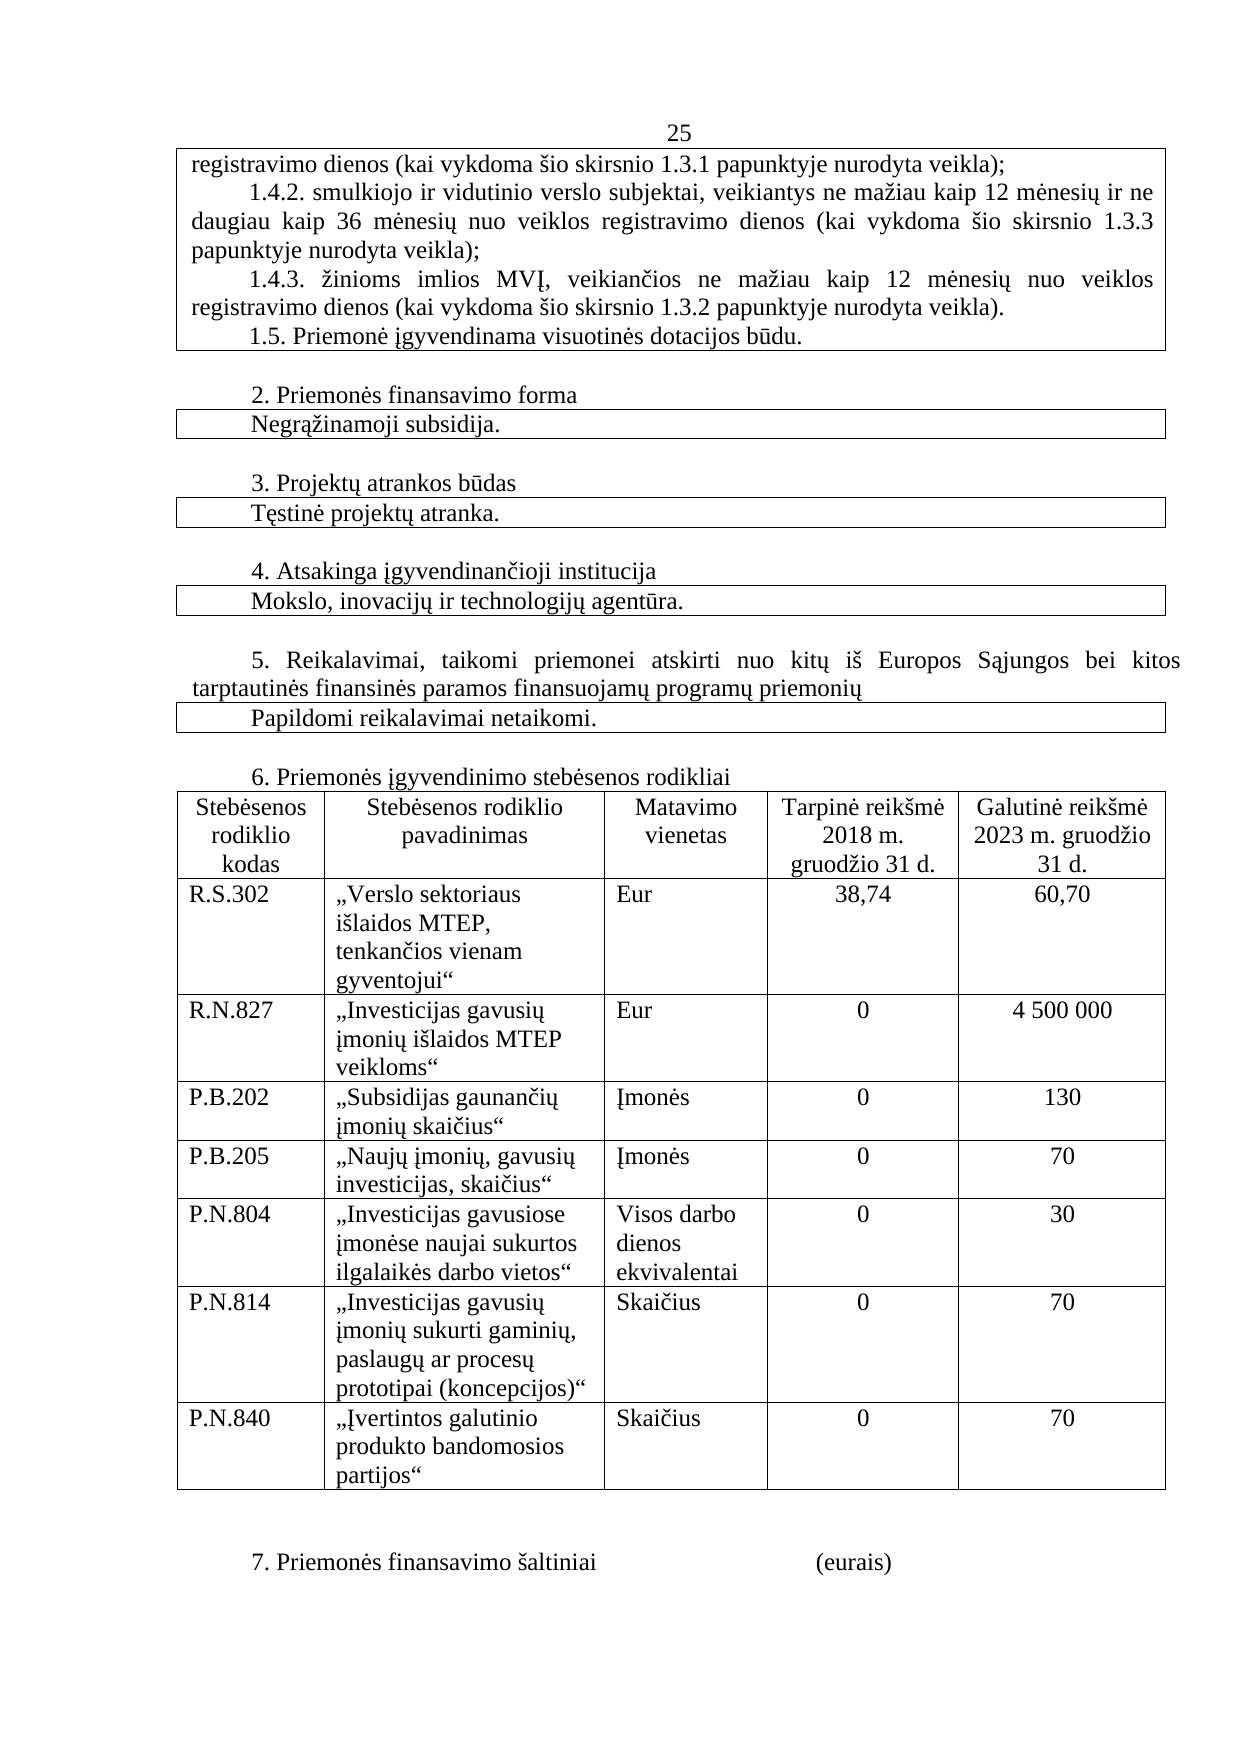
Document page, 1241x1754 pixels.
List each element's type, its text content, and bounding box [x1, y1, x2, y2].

text 5. Reikalavimai, taikomi priemonei atskirti nuo kitų iš Europos Sąjungos bei kitos tarptautinės finansinės paramos finansuojamų programų priemonių [192, 645, 1181, 702]
table_header Galutinė reikšmė 2023 m. gruodžio 31 d. [959, 792, 1165, 878]
table_cell R.N.827 [178, 995, 324, 1081]
table_header Mokslo, inovacijų ir technologijų agentūra. [177, 586, 1165, 615]
table_cell 30 [959, 1199, 1165, 1286]
table_cell 0 [768, 1403, 958, 1489]
table_cell P.B.205 [178, 1141, 324, 1198]
table_header Matavimo vienetas [605, 792, 767, 878]
text 6. Priemonės įgyvendinimo stebėsenos rodikliai [251, 762, 1181, 791]
table_header Negrąžinamoji subsidija. [177, 410, 1165, 438]
table_cell 70 [959, 1141, 1165, 1198]
table_cell „Investicijas gavusių įmonių sukurti gaminių, paslaugų ar procesų prototipai (koncepcijos)“ [325, 1287, 604, 1402]
table_cell Skaičius [605, 1403, 767, 1489]
table_cell Skaičius [605, 1287, 767, 1402]
table_header Tarpinė reikšmė 2018 m. gruodžio 31 d. [768, 792, 958, 878]
table_cell Įmonės [605, 1082, 767, 1140]
table_cell Visos darbo dienos ekvivalentai [605, 1199, 767, 1286]
table_cell „Subsidijas gaunančių įmonių skaičius“ [325, 1082, 604, 1140]
table_cell P.B.202 [178, 1082, 324, 1140]
table_header Papildomi reikalavimai netaikomi. [177, 703, 1165, 732]
table_cell 1.5. Priemonė įgyvendinama visuotinės dotacijos būdu. [177, 321, 1165, 350]
table_cell 60,70 [959, 879, 1165, 994]
table_cell 4 500 000 [959, 995, 1165, 1081]
table_cell 0 [768, 1082, 958, 1140]
table_cell P.N.840 [178, 1403, 324, 1489]
text 2. Priemonės finansavimo forma [251, 380, 1181, 408]
table_cell „Naujų įmonių, gavusių investicijas, skaičius“ [325, 1141, 604, 1198]
table_cell Eur [605, 995, 767, 1081]
table_cell 38,74 [768, 879, 958, 994]
table_cell 70 [959, 1403, 1165, 1489]
table_cell 0 [768, 1141, 958, 1198]
text 4. Atsakinga įgyvendinančioji institucija [251, 556, 1181, 585]
table_cell „Verslo sektoriaus išlaidos MTEP, tenkančios vienam gyventojui“ [325, 879, 604, 994]
text 3. Projektų atrankos būdas [251, 468, 1181, 497]
text 7. Priemonės finansavimo šaltiniai (eurais) [251, 1547, 1181, 1576]
table_cell 70 [959, 1287, 1165, 1402]
table_cell 130 [959, 1082, 1165, 1140]
table_header registravimo dienos (kai vykdoma šio skirsnio 1.3.1 papunktyje nurodyta veikla); 1.4.2. smulkiojo ir vidutinio verslo subjektai, veikiantys ne mažiau kaip 12 mėnesių ir ne daugiau kaip 36 mėnesių nuo veiklos registravimo dienos (kai vykdoma šio skirsnio 1.3.3 papunktyje nurodyta veikla); 1.4.3. žinioms imlios MVĮ, veikiančios ne mažiau kaip 12 mėnesių nuo veiklos registravimo dienos (kai vykdoma šio skirsnio 1.3.2 papunktyje nurodyta veikla). [177, 149, 1165, 321]
table_cell P.N.814 [178, 1287, 324, 1402]
table_header Tęstinė projektų atranka. [177, 498, 1165, 527]
table_cell P.N.804 [178, 1199, 324, 1286]
table_cell „Įvertintos galutinio produkto bandomosios partijos“ [325, 1403, 604, 1489]
table_cell „Investicijas gavusiose įmonėse naujai sukurtos ilgalaikės darbo vietos“ [325, 1199, 604, 1286]
table_cell „Investicijas gavusių įmonių išlaidos MTEP veikloms“ [325, 995, 604, 1081]
table_cell 0 [768, 1199, 958, 1286]
table_cell Įmonės [605, 1141, 767, 1198]
table_cell Eur [605, 879, 767, 994]
table_cell 0 [768, 995, 958, 1081]
table_cell 0 [768, 1287, 958, 1402]
table_cell R.S.302 [178, 879, 324, 994]
table_header Stebėsenos rodiklio pavadinimas [325, 792, 604, 878]
table_header Stebėsenos rodiklio kodas [178, 792, 324, 878]
